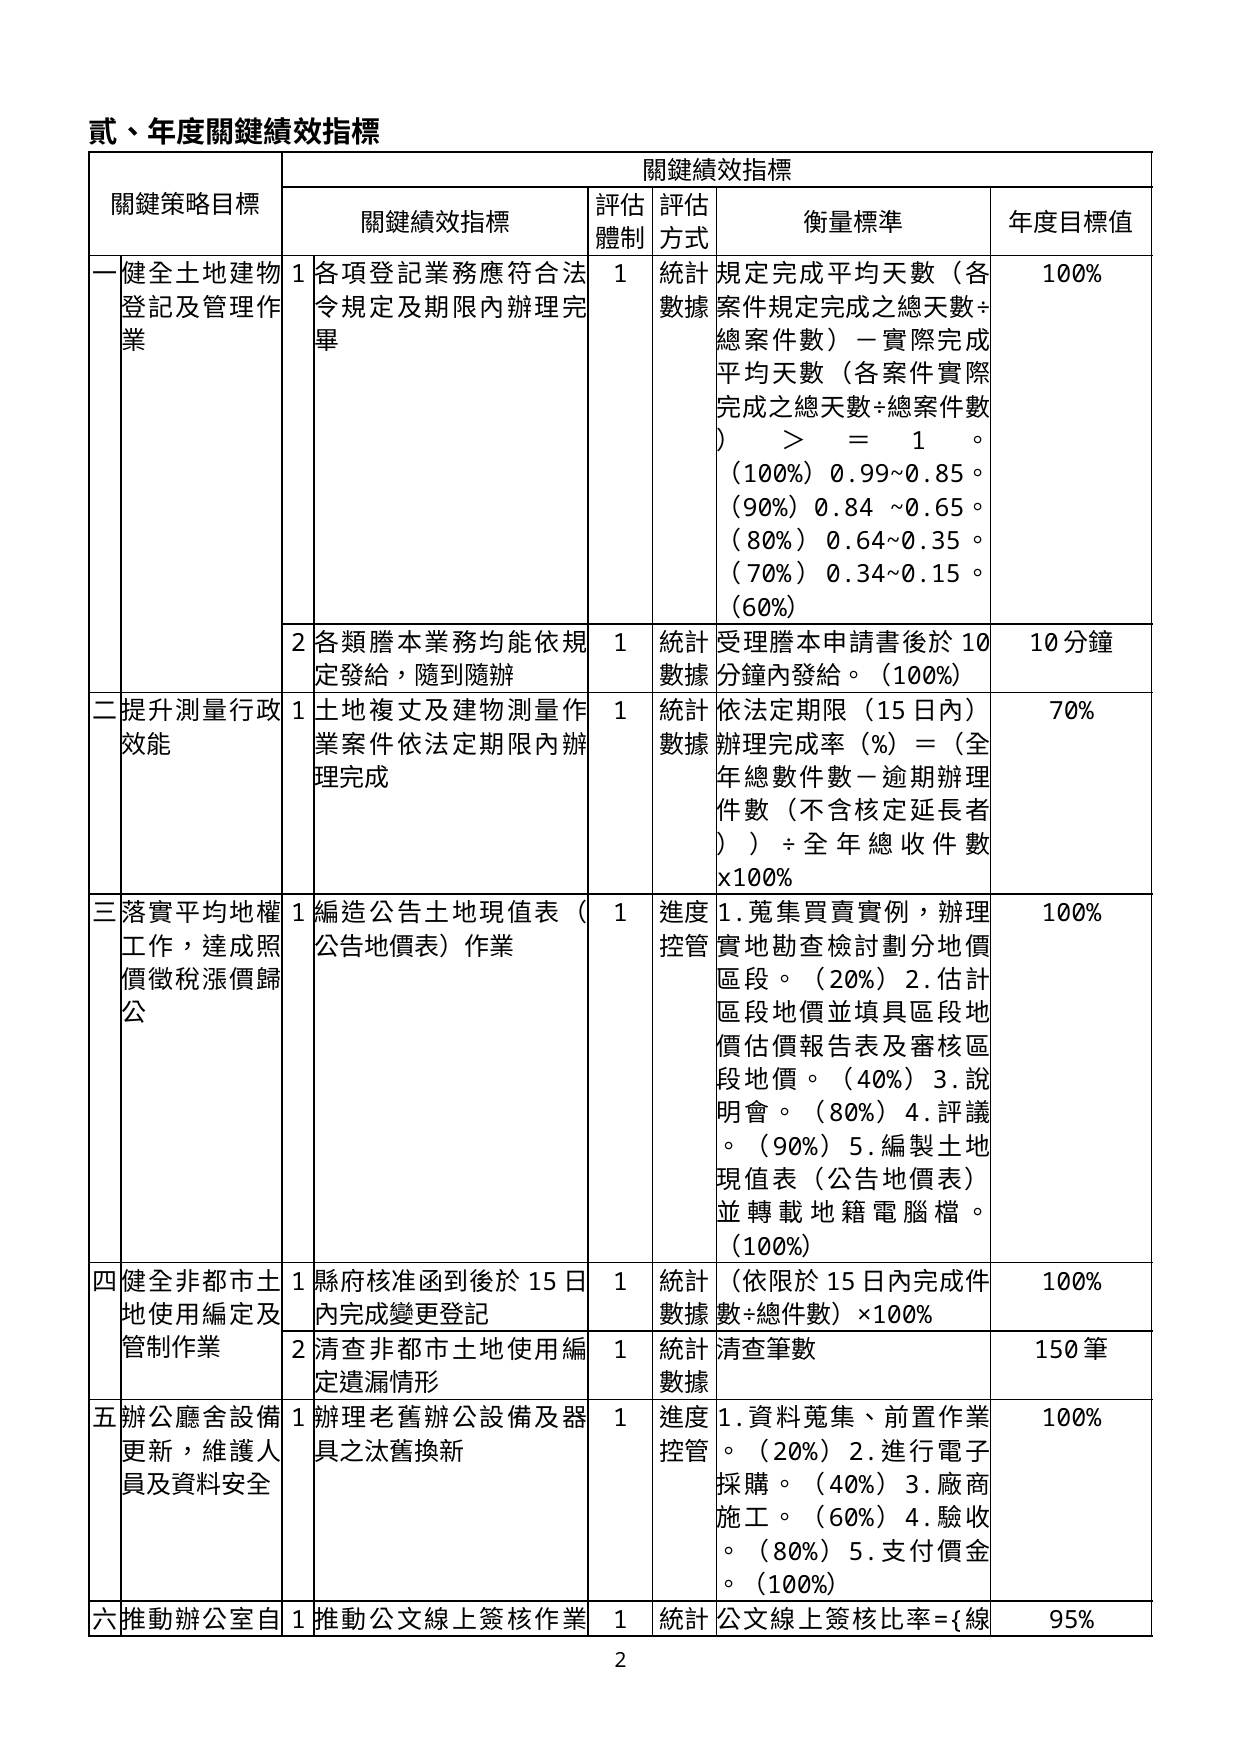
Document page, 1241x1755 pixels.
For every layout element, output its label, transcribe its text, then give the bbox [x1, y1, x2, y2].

table_cell 健全土地建物登記及管理作業 [122, 256, 281, 691]
table_cell 統計數據 [653, 625, 716, 691]
table_cell 編造公告土地現值表（公告地價表）作業 [315, 895, 587, 1262]
table_cell 1 [283, 895, 313, 1262]
table_cell 1 [283, 693, 313, 893]
table_cell 統計數據 [653, 693, 716, 893]
table_cell 二 [90, 693, 120, 893]
table_cell 95% [991, 1602, 1151, 1635]
text 貳、年度關鍵績效指標 [89, 109, 1152, 151]
table_cell 落實平均地權工作，達成照價徵稅漲價歸公 [122, 895, 281, 1262]
table_cell 辦理老舊辦公設備及器具之汰舊換新 [315, 1400, 587, 1600]
table_cell 10分鐘 [991, 625, 1151, 691]
table_cell 1 [589, 1400, 652, 1600]
table_cell 1 [589, 256, 652, 623]
table_cell 依法定期限（15日內）辦理完成率（%）＝（全年總數件數－逾期辦理件數（不含核定延長者））÷全年總收件數x100% [717, 693, 990, 893]
table_header 關鍵策略目標 [90, 153, 281, 254]
table_cell 1 [589, 895, 652, 1262]
table_cell 四 [90, 1263, 120, 1398]
table_cell 1.資料蒐集、前置作業。（20%）2.進行電子採購。（40%）3.廠商施工。（60%）4.驗收。（80%）5.支付價金。（100%） [717, 1400, 990, 1600]
table_cell 進度控管 [653, 895, 716, 1262]
table_cell 五 [90, 1400, 120, 1600]
table_cell 各項登記業務應符合法令規定及期限內辦理完畢 [315, 256, 587, 623]
table_cell 各類謄本業務均能依規定發給，隨到隨辦 [315, 625, 587, 691]
table_cell （依限於15日內完成件數÷總件數）×100% [717, 1263, 990, 1330]
table_cell 1 [589, 1263, 652, 1330]
table_cell 1 [283, 1263, 313, 1330]
table_cell 70% [991, 693, 1151, 893]
table_cell 統計 [653, 1602, 716, 1635]
table_cell 清查非都市土地使用編定遺漏情形 [315, 1332, 587, 1398]
table_cell 縣府核准函到後於15日內完成變更登記 [315, 1263, 587, 1330]
table_cell 提升測量行政效能 [122, 693, 281, 893]
table_cell 三 [90, 895, 120, 1262]
table_cell 年度目標值 [991, 188, 1151, 254]
table_cell 推動辦公室自 [122, 1602, 281, 1635]
table_cell 統計數據 [653, 1263, 716, 1330]
table_cell 統計數據 [653, 1332, 716, 1398]
table_cell 150筆 [991, 1332, 1151, 1398]
table_cell 100% [991, 895, 1151, 1262]
table_cell 關鍵績效指標 [283, 188, 587, 254]
table_cell 健全非都市土地使用編定及管制作業 [122, 1263, 281, 1398]
table_cell 衡量標準 [717, 188, 990, 254]
table_cell 1 [589, 1602, 652, 1635]
table_cell 受理謄本申請書後於10分鐘內發給。（100%） [717, 625, 990, 691]
table_cell 1 [589, 1332, 652, 1398]
table_cell 1 [283, 1400, 313, 1600]
table_cell 辦公廳舍設備更新，維護人員及資料安全 [122, 1400, 281, 1600]
table_cell 公文線上簽核比率={線 [717, 1602, 990, 1635]
table_cell 1.蒐集買賣實例，辦理實地勘查檢討劃分地價區段。（20%）2.估計區段地價並填具區段地價估價報告表及審核區段地價。（40%）3.說明會。（80%）4.評議。（90%）5.編製土地現值表（公告地價表）並轉載地籍電腦檔。（100%） [717, 895, 990, 1262]
table_header 關鍵績效指標 [283, 153, 1151, 186]
table_cell 100% [991, 1263, 1151, 1330]
table_cell 2 [283, 625, 313, 691]
table_cell 規定完成平均天數（各案件規定完成之總天數÷總案件數）－實際完成平均天數（各案件實際完成之總天數÷總案件數）＞＝1。（100%）0.99~0.85。（90%）0.84 ~0.65。（80%）0.64~0.35。（70%）0.34~0.15。（60%） [717, 256, 990, 623]
table_cell 統計數據 [653, 256, 716, 623]
table_cell 六 [90, 1602, 120, 1635]
table_cell 評估 體制 [589, 188, 652, 254]
table_cell 1 [283, 1602, 313, 1635]
table_cell 1 [589, 625, 652, 691]
table_cell 評估 方式 [653, 188, 716, 254]
table_cell 土地複丈及建物測量作業案件依法定期限內辦理完成 [315, 693, 587, 893]
table_cell 100% [991, 1400, 1151, 1600]
table_cell 1 [283, 256, 313, 623]
table_cell 2 [283, 1332, 313, 1398]
table_cell 1 [589, 693, 652, 893]
table_cell 推動公文線上簽核作業 [315, 1602, 587, 1635]
table_cell 100% [991, 256, 1151, 623]
table_cell 清查筆數 [717, 1332, 990, 1398]
table_cell 一 [90, 256, 120, 691]
table_cell 進度控管 [653, 1400, 716, 1600]
